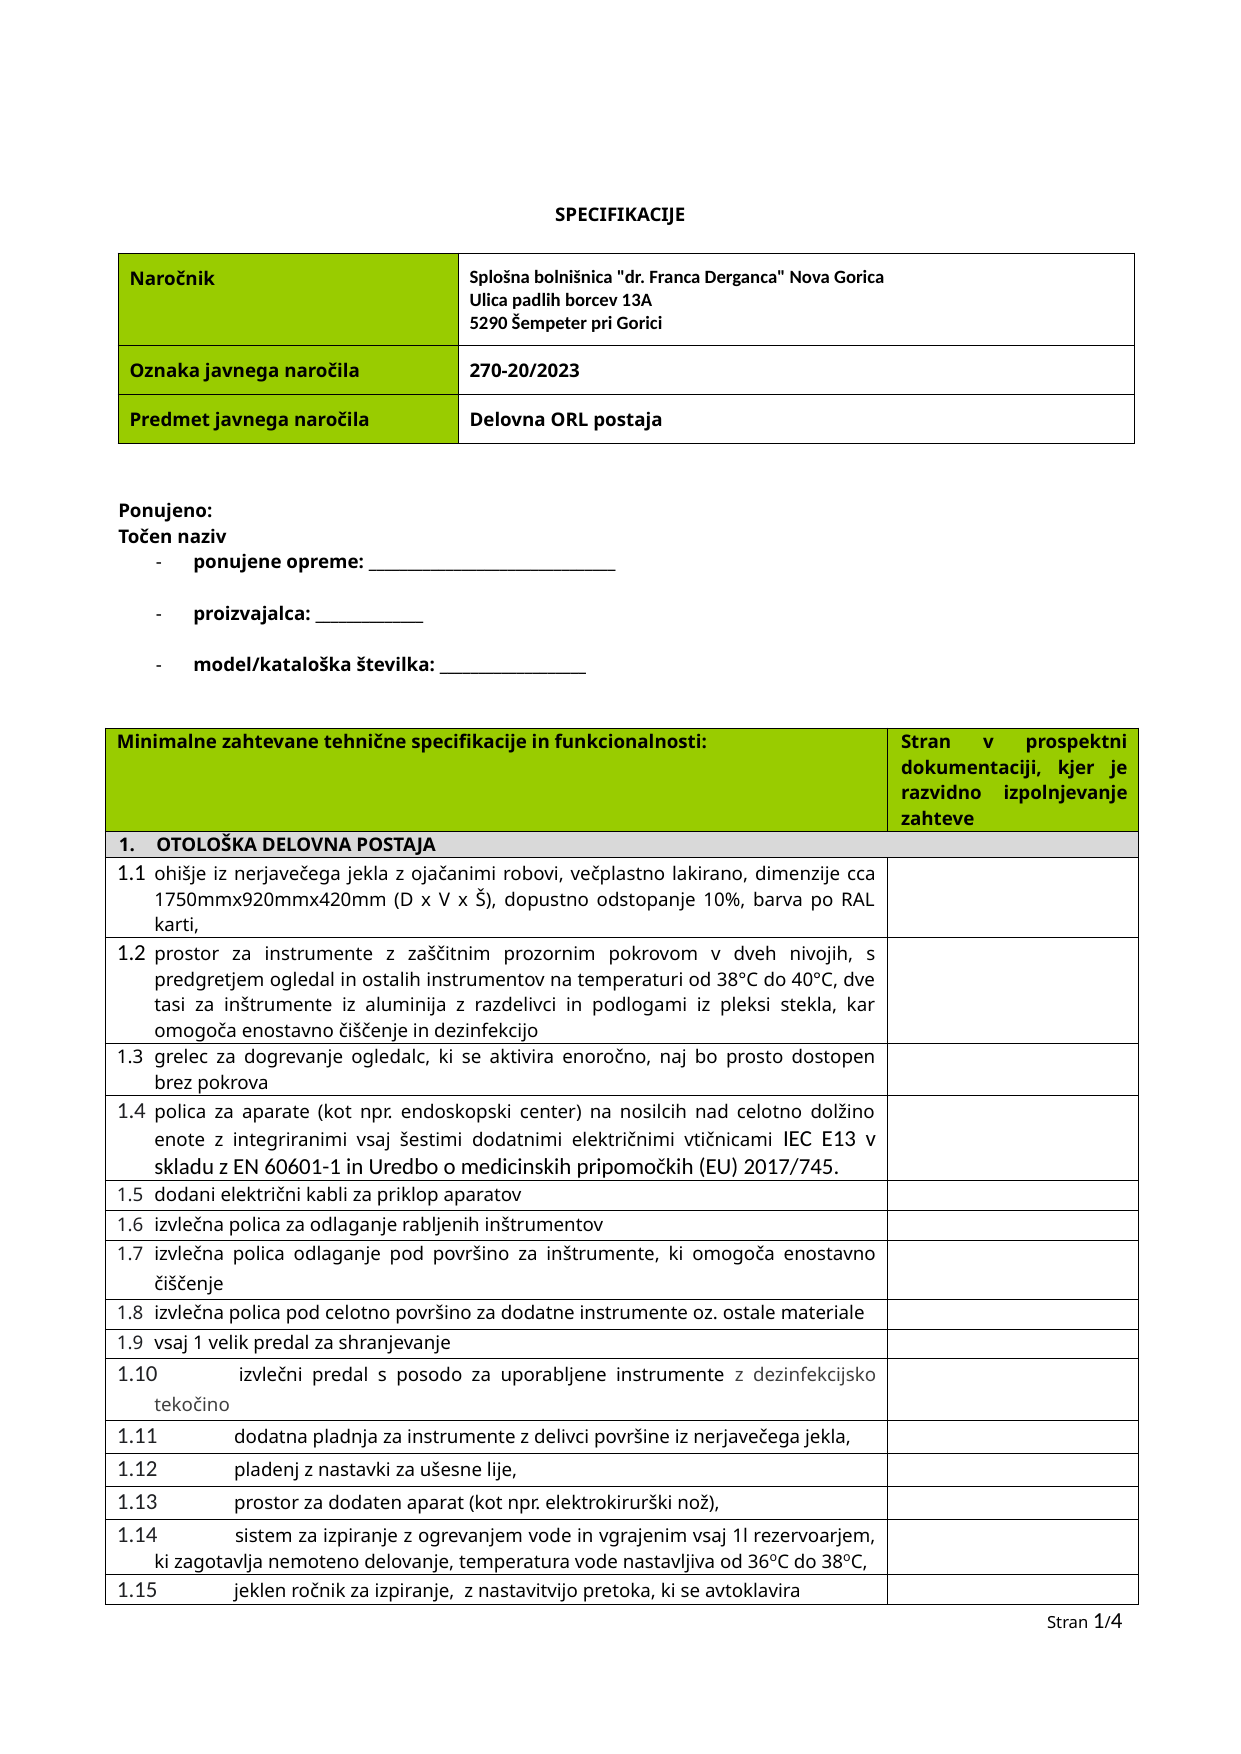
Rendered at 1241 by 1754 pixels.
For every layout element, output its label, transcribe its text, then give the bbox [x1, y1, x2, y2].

table_header Splošna bolnišnica "dr. Franca Derganca" Nova Gorica Ulica padlih borcev 13A 5290 Šempeter pri Gorici [459, 254, 1134, 345]
table_cell prostor za instrumente z zaščitnim prozornim pokrovom v dveh nivojih, s predgretjem ogledal in ostalih instrumentov na temperaturi od 38°C do 40°C, dve tasi za inštrumente iz aluminija z razdelivci in podlogami iz pleksi stekla, kar omogoča enostavno čiščenje in dezinfekcijo [106, 938, 887, 1043]
table_cell pladenj z nastavki za ušesne lije, [106, 1454, 887, 1486]
table_cell dodatna pladnja za instrumente z delivci površine iz nerjavečega jekla, [106, 1421, 887, 1453]
table_cell [888, 1487, 1138, 1519]
table_cell [888, 1241, 1138, 1299]
text Točen naziv [118, 523, 1122, 549]
table_cell [888, 1211, 1138, 1239]
table_cell [888, 938, 1138, 1043]
table_cell Predmet javnega naročila [119, 395, 458, 443]
table_header Naročnik [119, 254, 458, 345]
table_cell [888, 1359, 1138, 1420]
table_cell Oznaka javnega naročila [119, 346, 458, 394]
table_cell polica za aparate (kot npr. endoskopski center) na nosilcih nad celotno dolžino enote z integriranimi vsaj šestimi dodatnimi električnimi vtičnicami IEC E13 v skladu z EN 60601-1 in Uredbo o medicinskih pripomočkih (EU) 2017/745. [106, 1096, 887, 1180]
table_cell izvlečni predal s posodo za uporabljene instrumente z dezinfekcijsko tekočino [106, 1359, 887, 1420]
table_cell prostor za dodaten aparat (kot npr. elektrokirurški nož), [106, 1487, 887, 1519]
table_cell sistem za izpiranje z ogrevanjem vode in vgrajenim vsaj 1l rezervoarjem, ki zagotavlja nemoteno delovanje, temperatura vode nastavljiva od 36oC do 38oC, [106, 1520, 887, 1574]
table_cell [888, 1330, 1138, 1358]
table_cell [888, 1520, 1138, 1574]
table_cell ohišje iz nerjavečega jekla z ojačanimi robovi, večplastno lakirano, dimenzije cca 1750mmx920mmx420mm (D x V x Š), dopustno odstopanje 10%, barva po RAL karti, [106, 858, 887, 937]
table_cell [888, 1300, 1138, 1328]
table_header Stran v prospektni dokumentaciji, kjer je razvidno izpolnjevanje zahteve [888, 729, 1138, 831]
table_cell 270-20/2023 [459, 346, 1134, 394]
list ponujene opreme: ________________________________ [156, 549, 1122, 574]
table_header Minimalne zahtevane tehnične specifikacije in funkcionalnosti: [106, 729, 887, 831]
table_cell vsaj 1 velik predal za shranjevanje [106, 1330, 887, 1358]
table_cell [888, 1044, 1138, 1095]
text SPECIFIKACIJE [118, 202, 1122, 227]
table_cell [888, 1181, 1138, 1210]
table_cell [888, 1575, 1138, 1604]
table_cell izvlečna polica pod celotno površino za dodatne instrumente oz. ostale materiale [106, 1300, 887, 1328]
table_cell dodani električni kabli za priklop aparatov [106, 1181, 887, 1210]
table_cell Delovna ORL postaja [459, 395, 1134, 443]
text Ponujeno: [118, 498, 1122, 523]
table_cell [888, 1421, 1138, 1453]
list model/kataloška številka: ___________________ [156, 651, 1122, 676]
table_cell [888, 1454, 1138, 1486]
table_cell izvlečna polica za odlaganje rabljenih inštrumentov [106, 1211, 887, 1239]
table_cell [888, 1096, 1138, 1180]
table_cell OTOLOŠKA DELOVNA POSTAJA [106, 832, 1138, 857]
table_cell izvlečna polica odlaganje pod površino za inštrumente, ki omogoča enostavno čiščenje [106, 1241, 887, 1299]
table_cell jeklen ročnik za izpiranje, z nastavitvijo pretoka, ki se avtoklavira [106, 1575, 887, 1604]
table_cell grelec za dogrevanje ogledalc, ki se aktivira enoročno, naj bo prosto dostopen brez pokrova [106, 1044, 887, 1095]
table_cell [888, 858, 1138, 937]
list proizvajalca: ______________ [156, 600, 1122, 625]
